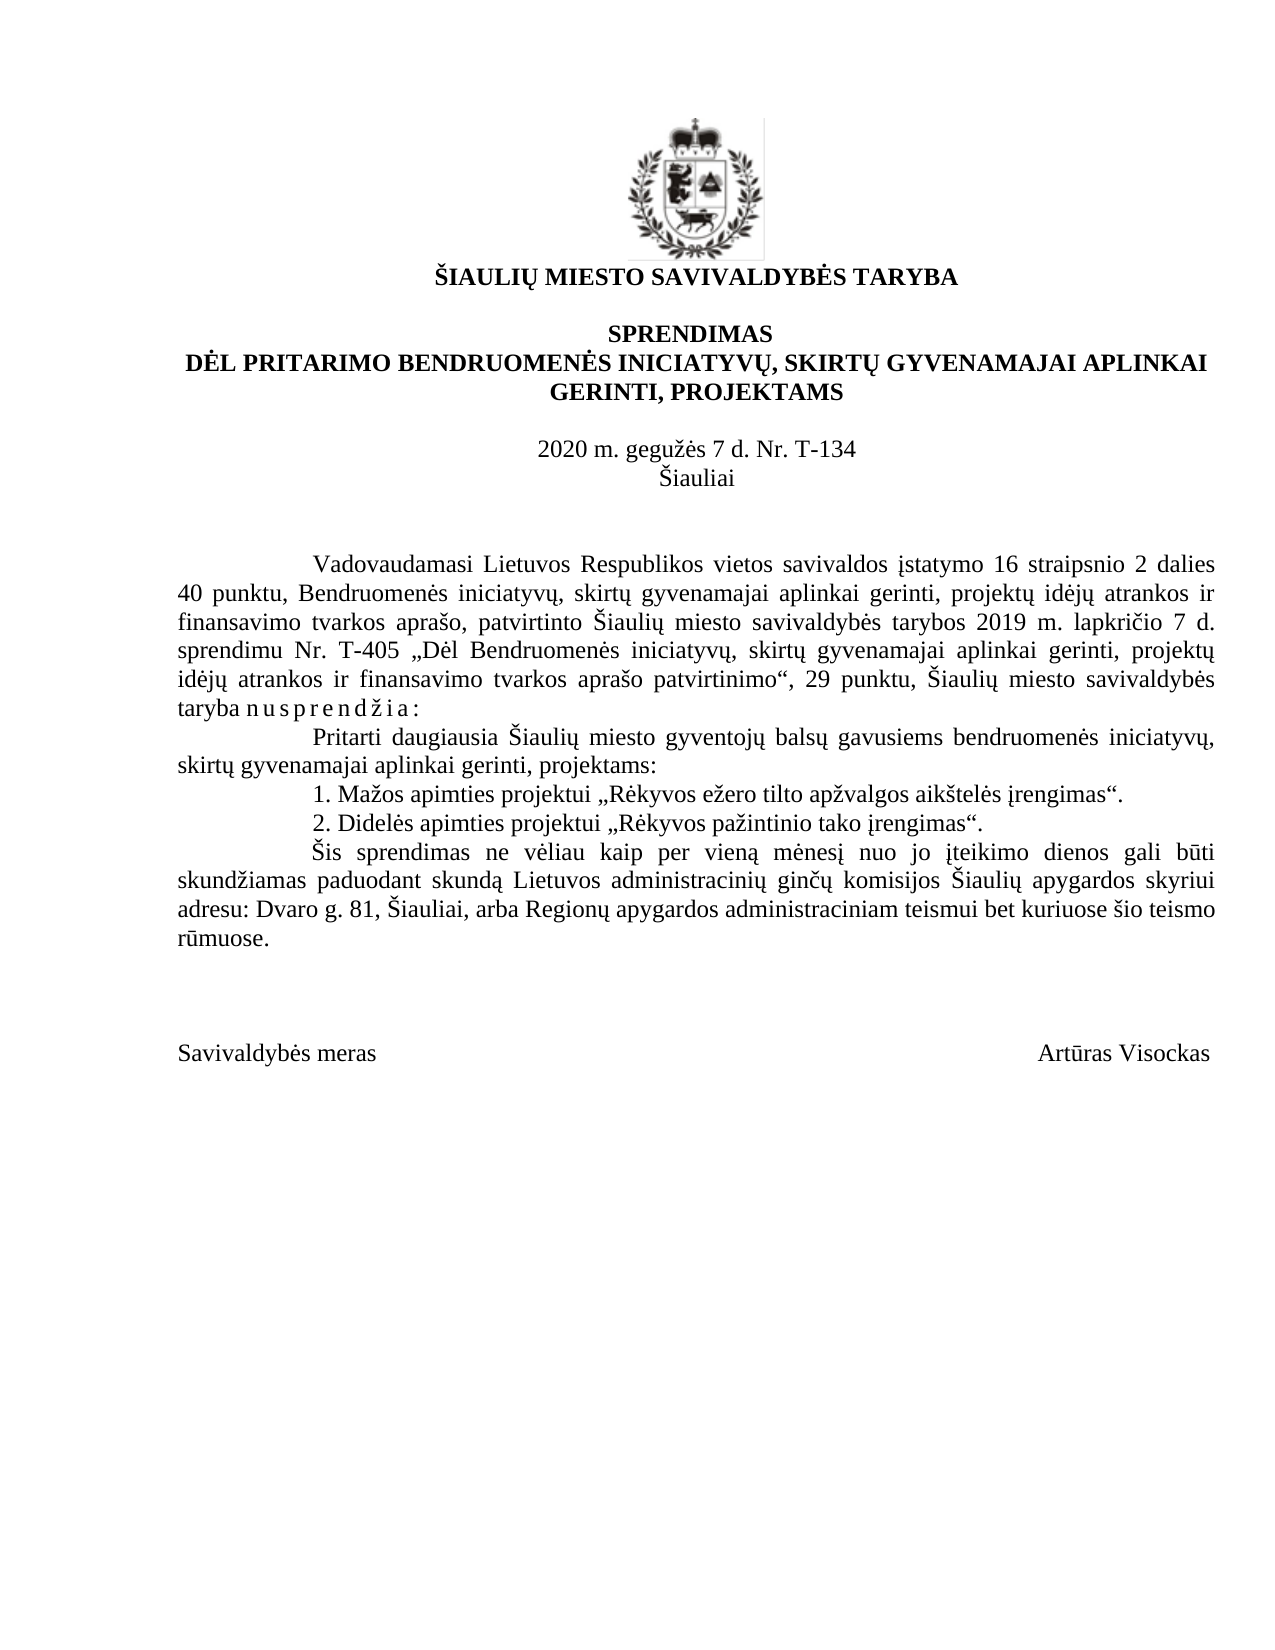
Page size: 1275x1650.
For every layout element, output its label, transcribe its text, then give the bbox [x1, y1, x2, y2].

text SPRENDIMAS [177, 319, 1216, 348]
text 2020 m. gegužės 7 d. Nr. T-134 [177, 434, 1216, 463]
text 2. Didelės apimties projektui „Rėkyvos pažintinio tako įrengimas“. [177, 808, 1216, 837]
text Šis sprendimas ne vėliau kaip per vieną mėnesį nuo jo įteikimo dienos gali būti skundžiamas paduodant skundą Lietuvos administracinių ginčų komisijos Šiaulių apygardos skyriui adresu: Dvaro g. 81, Šiauliai, arba Regionų apygardos administraciniam teismui bet kuriuose šio teismo rūmuose. [177, 837, 1216, 952]
text Vadovaudamasi Lietuvos Respublikos vietos savivaldos įstatymo 16 straipsnio 2 dalies 40 punktu, Bendruomenės iniciatyvų, skirtų gyvenamajai aplinkai gerinti, projektų idėjų atrankos ir finansavimo tvarkos aprašo, patvirtinto Šiaulių miesto savivaldybės tarybos 2019 m. lapkričio 7 d. sprendimu Nr. T-405 „Dėl Bendruomenės iniciatyvų, skirtų gyvenamajai aplinkai gerinti, projektų idėjų atrankos ir finansavimo tvarkos aprašo patvirtinimo“, 29 punktu, Šiaulių miesto savivaldybės taryba nusprendžia: [177, 549, 1216, 722]
text Šiauliai [177, 463, 1216, 492]
text ŠIAULIŲ MIESTO SAVIVALDYBĖS TARYBA [177, 262, 1216, 291]
text 1. Mažos apimties projektui „Rėkyvos ežero tilto apžvalgos aikštelės įrengimas“. [177, 779, 1216, 808]
text Savivaldybės meras Artūras Visockas [177, 1038, 1216, 1067]
text Pritarti daugiausia Šiaulių miesto gyventojų balsų gavusiems bendruomenės iniciatyvų, skirtų gyvenamajai aplinkai gerinti, projektams: [177, 722, 1216, 779]
text DĖL PRITARIMO BENDRUOMENĖS INICIATYVŲ, SKIRTŲ GYVENAMAJAI APLINKAI GERINTI, PROJEKTAMS [177, 348, 1216, 406]
